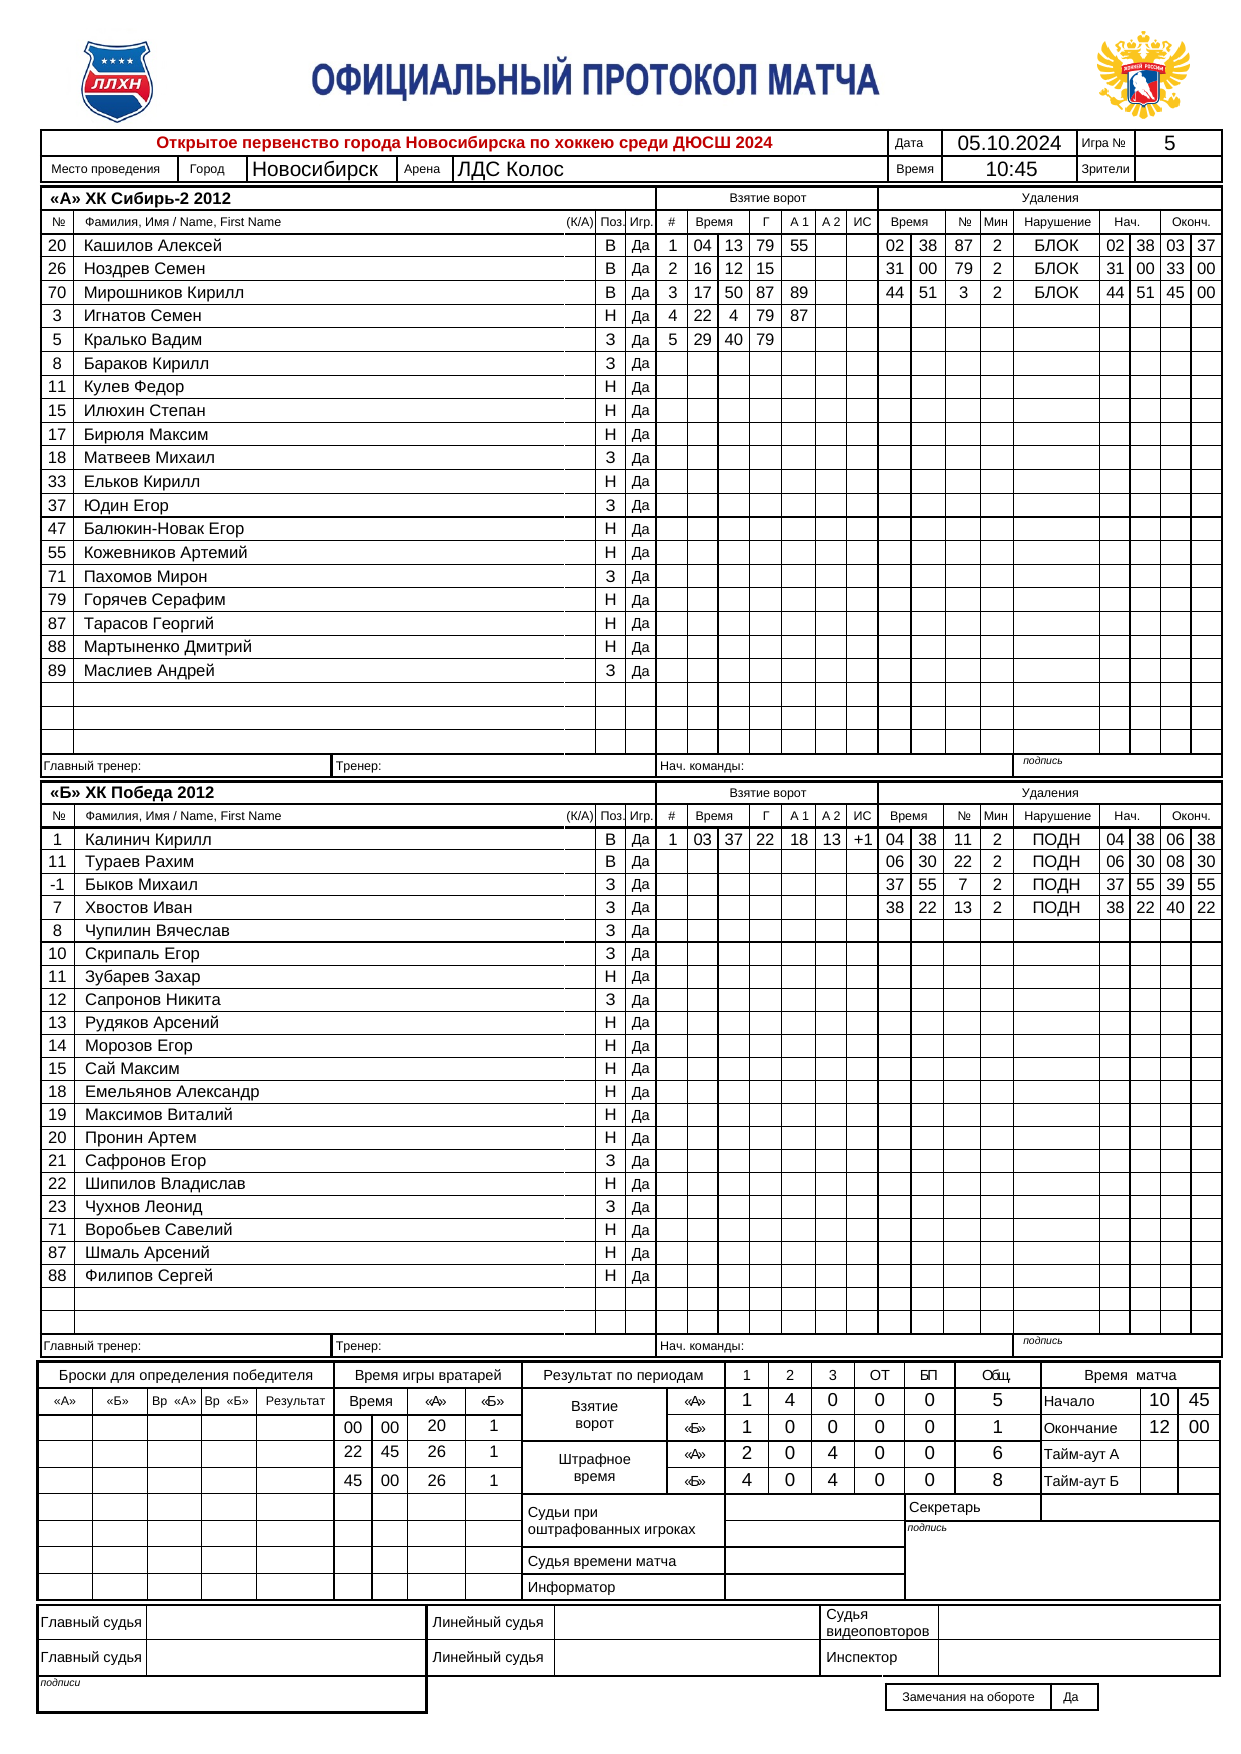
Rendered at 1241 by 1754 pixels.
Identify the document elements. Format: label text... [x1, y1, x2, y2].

table_cell 13 [944, 896, 980, 918]
table_cell 12 [719, 257, 749, 280]
table_cell [1100, 328, 1129, 351]
table_cell Тураев Рахим [75, 850, 564, 872]
table_cell Н [596, 1035, 625, 1057]
table_cell Да [626, 281, 655, 303]
table_cell [565, 1127, 595, 1149]
table_cell [565, 1081, 595, 1103]
table_cell Да [626, 588, 655, 611]
table_cell [981, 966, 1013, 987]
table_cell [816, 1058, 846, 1079]
table_cell 8 [956, 1468, 1040, 1493]
table_header Дата [889, 131, 941, 155]
table_cell Да [626, 874, 655, 895]
table_cell Да [626, 1058, 655, 1079]
table_cell [1014, 683, 1099, 706]
table_cell 45 [335, 1468, 371, 1493]
table_cell [912, 1219, 943, 1241]
table_cell [981, 328, 1013, 351]
table_cell [1161, 966, 1190, 987]
table_cell Да [626, 1104, 655, 1126]
table_cell 0 [855, 1442, 904, 1467]
table_header Время игры вратарей [335, 1363, 521, 1387]
table_cell [981, 1288, 1013, 1310]
table_cell [1161, 1127, 1190, 1149]
table_cell 11 [42, 850, 74, 872]
table_cell [1014, 588, 1099, 611]
table_cell подпись [906, 1522, 1219, 1599]
table_cell [565, 1265, 595, 1287]
table_cell [981, 305, 1013, 327]
table_cell [946, 423, 980, 445]
table_cell [626, 707, 655, 729]
table_cell [847, 1288, 877, 1310]
table_cell [847, 1035, 877, 1057]
table_cell [657, 896, 687, 918]
table_cell [816, 399, 846, 422]
table_cell [688, 494, 717, 516]
table_cell [816, 1196, 846, 1218]
table_cell [750, 1150, 781, 1172]
table_cell [1014, 1219, 1099, 1241]
table_cell [847, 707, 877, 729]
table_cell [1014, 470, 1099, 493]
table_cell [750, 920, 781, 941]
table_cell [912, 1127, 943, 1149]
table_cell [257, 1441, 333, 1467]
table_cell [565, 874, 595, 895]
table_cell [565, 1104, 595, 1126]
table_cell [1131, 399, 1160, 422]
table_cell [688, 1173, 717, 1195]
table_cell 03 [1161, 235, 1190, 256]
table_cell [946, 518, 980, 540]
table_cell ПОДН [1014, 874, 1099, 895]
table_cell БЛОК [1014, 235, 1099, 256]
table_cell [1161, 1104, 1190, 1126]
table_cell 4 [812, 1468, 854, 1493]
table_cell [42, 707, 73, 729]
table_cell [782, 1058, 815, 1079]
table_cell Матвеев Михаил [74, 446, 564, 469]
table_cell Н [596, 518, 625, 540]
table_cell [657, 470, 687, 493]
table_cell [1161, 989, 1190, 1011]
table_cell Да [626, 1012, 655, 1033]
table_cell А 1 [782, 211, 815, 233]
table_cell [750, 636, 781, 658]
table_cell [879, 730, 910, 753]
table_cell [565, 989, 595, 1011]
table_cell [719, 352, 749, 374]
table_cell [719, 494, 749, 516]
table_cell [335, 1547, 371, 1573]
table_cell [1131, 1242, 1160, 1264]
table_cell [657, 874, 687, 895]
table_cell [879, 1150, 910, 1172]
table_cell Время [688, 211, 749, 233]
table_cell 37 [1100, 874, 1129, 895]
table_cell [1100, 446, 1129, 469]
table_cell № [944, 805, 980, 826]
table_cell 06 [879, 850, 910, 872]
table_cell [981, 612, 1013, 634]
table_cell Начало [1042, 1389, 1140, 1413]
table_cell 22 [750, 829, 781, 849]
table_cell 38 [912, 829, 943, 849]
table_cell 06 [1161, 829, 1190, 849]
table_cell Игр. [626, 805, 655, 826]
table_cell [657, 943, 687, 964]
table_cell [816, 588, 846, 611]
table_cell Н [596, 470, 625, 493]
table_cell [688, 683, 717, 706]
table_cell [981, 659, 1013, 682]
table_header Общ. [956, 1363, 1040, 1387]
table_cell [912, 541, 945, 564]
table_cell 22 [42, 1173, 74, 1195]
table_cell [1161, 328, 1190, 351]
table_cell [816, 1242, 846, 1264]
table_cell [565, 612, 595, 634]
table_cell [42, 1288, 74, 1310]
table_cell БЛОК [1014, 257, 1099, 280]
table_cell [847, 874, 877, 895]
table_cell Морозов Егор [75, 1035, 564, 1057]
table_cell 2 [981, 874, 1013, 895]
table_header Удаления [879, 188, 1221, 209]
table_cell [1014, 920, 1099, 941]
table_cell [912, 494, 945, 516]
table_cell [847, 235, 877, 256]
table_cell [1131, 683, 1160, 706]
table_cell [912, 1012, 943, 1033]
table_cell [981, 1058, 1013, 1079]
table_cell [657, 683, 687, 706]
table_cell (К/А) [565, 211, 595, 233]
table_cell [782, 1104, 815, 1126]
table_cell 15 [42, 1058, 74, 1079]
table_cell [1100, 1035, 1129, 1057]
table_cell [1192, 1058, 1221, 1079]
table_cell [657, 1196, 687, 1218]
table_cell Кулев Федор [74, 376, 564, 398]
table_cell [719, 612, 749, 634]
table_cell [912, 1035, 943, 1057]
table_cell [657, 707, 687, 729]
table_cell Рудяков Арсений [75, 1012, 564, 1033]
table_cell [74, 730, 564, 753]
table_cell Н [596, 1127, 625, 1149]
table_cell А 2 [816, 805, 846, 826]
table_cell подписи [39, 1677, 425, 1711]
table_cell 55 [1192, 874, 1221, 895]
table_cell Нач. [1100, 211, 1160, 233]
table_cell Да [626, 470, 655, 493]
table_cell [1192, 1104, 1221, 1126]
table_cell [202, 1547, 256, 1573]
table_cell [719, 1242, 749, 1264]
table_cell [719, 730, 749, 753]
table_cell [1161, 1081, 1190, 1103]
table_cell [912, 730, 945, 753]
table_cell Да [626, 1242, 655, 1264]
table_cell 87 [42, 612, 73, 634]
table_cell 55 [1131, 874, 1160, 895]
table_cell [626, 683, 655, 706]
table_cell 71 [42, 565, 73, 587]
table_cell 3 [657, 281, 687, 303]
table_cell [750, 1035, 781, 1057]
table_cell Да [626, 1035, 655, 1057]
table_cell 87 [750, 281, 781, 303]
table_cell [565, 1058, 595, 1079]
table_cell [408, 1547, 465, 1573]
table_cell Судья видеоповторов [821, 1606, 938, 1639]
table_cell [816, 659, 846, 682]
table_cell [750, 399, 781, 422]
table_cell [1131, 352, 1160, 374]
table_cell Да [626, 235, 655, 256]
table_cell [565, 235, 595, 256]
table_cell [1100, 494, 1129, 516]
table_cell [1100, 1173, 1129, 1195]
table_cell [565, 896, 595, 918]
table_cell [981, 707, 1013, 729]
table_cell [847, 989, 877, 1011]
table_cell 12 [1141, 1415, 1177, 1440]
table_cell 18 [42, 446, 73, 469]
table_cell [1192, 1035, 1221, 1057]
table_cell 10 [1141, 1389, 1177, 1413]
table_cell [912, 376, 945, 398]
table_cell [719, 565, 749, 587]
table_cell Н [596, 1104, 625, 1126]
table_cell [879, 943, 910, 964]
table_cell 06 [1100, 850, 1129, 872]
table_cell [750, 659, 781, 682]
table_cell [1131, 518, 1160, 540]
table_cell 38 [1192, 829, 1221, 849]
table_cell [946, 352, 980, 374]
table_cell [946, 328, 980, 351]
table_cell [93, 1547, 147, 1573]
table_cell 22 [1131, 896, 1160, 918]
table_cell [719, 399, 749, 422]
table_header Игра № [1078, 131, 1134, 155]
table_cell [626, 1288, 655, 1310]
table_cell [1100, 1242, 1129, 1264]
table_cell 00 [912, 257, 945, 280]
table_cell [879, 1311, 910, 1333]
table_cell [981, 541, 1013, 564]
table_cell [688, 1035, 717, 1057]
table_header Замечания на обороте [887, 1685, 1050, 1709]
table_cell Информатор [523, 1575, 724, 1599]
table_cell [565, 829, 595, 849]
table_cell [944, 943, 980, 964]
table_cell З [596, 328, 625, 351]
table_cell [657, 423, 687, 445]
table_cell В [596, 257, 625, 280]
table_cell Скрипаль Егор [75, 943, 564, 964]
table_cell 03 [688, 829, 717, 849]
table_cell [1131, 494, 1160, 516]
table_cell [688, 376, 717, 398]
table_cell [1100, 470, 1129, 493]
table_cell [657, 989, 687, 1011]
table_cell 1 [657, 235, 687, 256]
table_cell [1014, 399, 1099, 422]
table_cell [39, 1416, 92, 1440]
table_cell [726, 1548, 904, 1573]
table_cell [408, 1521, 465, 1546]
table_cell 22 [944, 850, 980, 872]
table_cell [879, 920, 910, 941]
table_cell Г [750, 211, 781, 233]
table_header «Б» ХК Победа 2012 [42, 783, 655, 803]
table_cell [750, 1012, 781, 1033]
table_cell Н [596, 1012, 625, 1033]
table_cell [782, 730, 815, 753]
table_cell [782, 943, 815, 964]
table_cell 15 [750, 257, 781, 280]
table_cell [944, 1219, 980, 1241]
table_cell [981, 1196, 1013, 1218]
table_cell 13 [42, 1012, 74, 1033]
table_cell [847, 1242, 877, 1264]
table_cell [816, 1035, 846, 1057]
table_cell [1014, 1173, 1099, 1195]
table_cell Результат [257, 1389, 333, 1413]
table_cell [565, 636, 595, 658]
table_cell 0 [769, 1442, 811, 1467]
table_cell 38 [1131, 829, 1160, 849]
table_cell 17 [688, 281, 717, 303]
table_cell [816, 541, 846, 564]
table_cell [1100, 659, 1129, 682]
table_cell [1100, 1081, 1129, 1103]
table_cell 02 [1100, 235, 1129, 256]
table_cell [782, 470, 815, 493]
table_cell 00 [1192, 281, 1221, 303]
table_cell [847, 1127, 877, 1149]
table_cell [1131, 305, 1160, 327]
table_cell [596, 1288, 625, 1310]
table_cell 0 [855, 1415, 904, 1440]
table_cell 50 [719, 281, 749, 303]
table_cell [1161, 588, 1190, 611]
table_cell [782, 1242, 815, 1264]
table_cell [1192, 1127, 1221, 1149]
table_cell Да [626, 257, 655, 280]
table_cell Мин [981, 805, 1013, 826]
table_cell Тарасов Георгий [74, 612, 564, 634]
table_cell [816, 1104, 846, 1126]
table_cell Бирюля Максим [74, 423, 564, 445]
table_cell 87 [946, 235, 980, 256]
table_cell [782, 707, 815, 729]
table_cell [466, 1547, 521, 1573]
table_cell [657, 966, 687, 987]
table_cell [946, 730, 980, 753]
table_cell 37 [719, 829, 749, 849]
table_cell Пронин Артем [75, 1127, 564, 1149]
table_cell [816, 518, 846, 540]
table_cell А 1 [782, 805, 815, 826]
table_cell [565, 1288, 595, 1310]
table_cell [565, 352, 595, 374]
table_cell [816, 966, 846, 987]
table_cell [879, 541, 910, 564]
table_cell [1100, 1150, 1129, 1172]
table_cell [565, 588, 595, 611]
table_cell [1131, 1173, 1160, 1195]
table_cell [883, 1677, 1220, 1681]
table_cell [1192, 376, 1221, 398]
table_cell [981, 1081, 1013, 1103]
table_cell Нач. [1100, 805, 1160, 826]
table_cell 10 [42, 943, 74, 964]
table_cell [816, 376, 846, 398]
table_cell [912, 565, 945, 587]
table_cell [1131, 920, 1160, 941]
table_cell Да [626, 966, 655, 987]
table_cell [750, 730, 781, 753]
table_cell [1161, 1035, 1190, 1057]
table_cell Время [879, 211, 945, 233]
table_cell [1192, 541, 1221, 564]
table_cell Да [626, 494, 655, 516]
table_cell 55 [42, 541, 73, 564]
table_cell [93, 1574, 147, 1599]
table_cell «Б» [668, 1415, 724, 1440]
table_cell [879, 1242, 910, 1264]
table_cell [74, 683, 564, 706]
table_cell [39, 1441, 92, 1467]
table_cell [847, 1311, 877, 1333]
table_cell 2 [981, 850, 1013, 872]
table_cell [946, 446, 980, 469]
table_cell [879, 1288, 910, 1310]
table_cell [1014, 423, 1099, 445]
table_cell [147, 1640, 425, 1675]
table_cell [912, 1058, 943, 1079]
table_cell [1161, 352, 1190, 374]
table_cell «А» [408, 1389, 465, 1413]
table_cell [565, 305, 595, 327]
table_cell [750, 1311, 781, 1333]
table_cell [657, 1127, 687, 1149]
table_cell [1192, 943, 1221, 964]
table_cell [688, 943, 717, 964]
table_cell [1192, 1196, 1221, 1218]
table_cell 26 [42, 257, 73, 280]
table_cell Новосибирск [248, 157, 396, 181]
table_cell [657, 376, 687, 398]
table_cell [1161, 470, 1190, 493]
table_cell [657, 1012, 687, 1033]
table_cell [688, 446, 717, 469]
table_cell Оконч. [1161, 211, 1221, 233]
table_cell [688, 518, 717, 540]
table_cell [782, 399, 815, 422]
table_cell [946, 305, 980, 327]
table_cell [1161, 1196, 1190, 1218]
table_cell [946, 612, 980, 634]
table_cell [565, 257, 595, 280]
table_cell [39, 1468, 92, 1493]
table_cell [688, 874, 717, 895]
table_cell [93, 1468, 147, 1493]
table_cell 30 [1131, 850, 1160, 872]
table_cell 2 [981, 829, 1013, 849]
table_cell [719, 966, 749, 987]
table_cell [1014, 636, 1099, 658]
table_cell [657, 588, 687, 611]
table_cell [816, 328, 846, 351]
table_cell [148, 1416, 201, 1440]
table_cell (К/А) [565, 805, 595, 826]
table_cell [719, 920, 749, 941]
table_cell [1014, 541, 1099, 564]
table_cell Инспектор [821, 1640, 938, 1675]
table_cell Нарушение [1014, 805, 1099, 826]
table_cell [1192, 399, 1221, 422]
table_header Удаления [879, 783, 1221, 803]
table_cell Время [889, 157, 941, 181]
table_cell [657, 1219, 687, 1241]
table_cell [1014, 352, 1099, 374]
table_cell [1161, 376, 1190, 398]
table_cell [847, 1265, 877, 1287]
table_cell Да [626, 328, 655, 351]
table_cell [1100, 1219, 1129, 1241]
table_cell [879, 1173, 910, 1195]
table_cell [981, 1035, 1013, 1057]
table_cell Место проведения [42, 157, 177, 181]
table_cell [688, 588, 717, 611]
table_cell [782, 423, 815, 445]
table_cell [1161, 494, 1190, 516]
table_cell Фамилия, Имя / Name, First Name [75, 805, 565, 826]
table_cell Да [626, 943, 655, 964]
table_cell подпись [1014, 1335, 1221, 1356]
table_cell [1131, 376, 1160, 398]
table_cell [257, 1521, 333, 1546]
table_cell [719, 1288, 749, 1310]
picture [5, 28, 1197, 129]
table_cell -1 [42, 874, 74, 895]
table_cell [39, 1547, 92, 1573]
table_cell [912, 943, 943, 964]
table_cell [1192, 1288, 1221, 1310]
table_cell [981, 1127, 1013, 1149]
table_cell [912, 1104, 943, 1126]
table_cell [1014, 1288, 1099, 1310]
table_cell [1192, 1219, 1221, 1241]
table_cell [782, 494, 815, 516]
table_cell Зубарев Захар [75, 966, 564, 987]
table_cell [816, 1288, 846, 1310]
table_cell [944, 1058, 980, 1079]
table_cell [657, 1104, 687, 1126]
table_cell [847, 352, 877, 374]
table_cell [1100, 966, 1129, 987]
table_cell Шмаль Арсений [75, 1242, 564, 1264]
table_cell [847, 1012, 877, 1033]
table_cell [944, 1127, 980, 1149]
table_cell [1192, 494, 1221, 516]
table_cell 1 [726, 1415, 768, 1440]
table_cell Да [626, 1265, 655, 1287]
table_cell [147, 1606, 425, 1639]
table_cell З [596, 494, 625, 516]
table_cell [1192, 305, 1221, 327]
table_cell [981, 1311, 1013, 1333]
table_cell [912, 659, 945, 682]
table_cell [565, 1012, 595, 1033]
table_cell [1014, 1311, 1099, 1333]
table_cell [847, 896, 877, 918]
table_cell [816, 943, 846, 964]
table_cell [657, 494, 687, 516]
table_cell [816, 257, 846, 280]
table_cell [879, 1012, 910, 1033]
table_cell [944, 1012, 980, 1033]
table_cell Тренер: [333, 755, 655, 776]
table_cell [408, 1574, 465, 1599]
table_cell Ноздрев Семен [74, 257, 564, 280]
table_cell [688, 541, 717, 564]
table_cell [782, 1035, 815, 1057]
table_cell [944, 1288, 980, 1310]
table_cell Н [596, 612, 625, 634]
table_cell [912, 328, 945, 351]
table_cell [879, 707, 910, 729]
table_cell [816, 1081, 846, 1103]
table_cell [1161, 1058, 1190, 1079]
table_cell [816, 1150, 846, 1172]
table_cell 45 [373, 1441, 407, 1467]
table_cell 4 [769, 1389, 811, 1413]
table_cell [847, 423, 877, 445]
table_cell [565, 1173, 595, 1195]
table_cell [939, 1640, 1219, 1675]
table_cell [912, 1150, 943, 1172]
table_cell [565, 850, 595, 872]
table_cell [750, 1127, 781, 1149]
table_cell 38 [879, 896, 910, 918]
table_cell [847, 659, 877, 682]
table_cell [946, 683, 980, 706]
table_cell [466, 1521, 521, 1546]
table_cell 11 [42, 966, 74, 987]
table_cell Да [626, 612, 655, 634]
table_cell [912, 920, 943, 941]
table_cell 6 [956, 1442, 1040, 1467]
table_cell [1161, 1219, 1190, 1241]
table_cell [1014, 376, 1099, 398]
table_cell [944, 1150, 980, 1172]
table_cell [847, 1219, 877, 1241]
table_cell Балюкин-Новак Егор [74, 518, 564, 540]
table_header «А» ХК Сибирь-2 2012 [42, 188, 655, 209]
table_cell [657, 920, 687, 941]
table_cell [847, 541, 877, 564]
table_cell [1014, 730, 1099, 753]
table_cell 22 [912, 896, 943, 918]
table_cell [1161, 683, 1190, 706]
table_cell [946, 707, 980, 729]
table_cell Сапронов Никита [75, 989, 564, 1011]
table_cell [1192, 565, 1221, 587]
table_cell [750, 494, 781, 516]
table_cell [912, 305, 945, 327]
table_header БП [905, 1363, 954, 1387]
table_cell Линейный судья [428, 1640, 554, 1675]
table_cell [939, 1606, 1219, 1639]
table_cell [816, 1311, 846, 1333]
table_cell [1100, 518, 1129, 540]
table_cell 0 [905, 1468, 954, 1493]
table_cell [688, 399, 717, 422]
table_cell [596, 1311, 625, 1333]
table_cell Фамилия, Имя / Name, First Name [74, 211, 565, 233]
table_cell [1014, 1127, 1099, 1149]
table_cell [847, 1058, 877, 1079]
table_cell Н [596, 1265, 625, 1287]
table_cell [1161, 565, 1190, 587]
table_cell Н [596, 1081, 625, 1103]
table_cell [1014, 943, 1099, 964]
table_cell 89 [782, 281, 815, 303]
table_cell 10:45 [943, 157, 1076, 181]
table_cell [719, 636, 749, 658]
table_header 05.10.2024 [943, 131, 1076, 155]
table_cell Вр «А» [148, 1389, 201, 1413]
table_cell [782, 636, 815, 658]
table_cell [946, 659, 980, 682]
table_cell [93, 1521, 147, 1546]
table_cell Да [626, 896, 655, 918]
table_cell [1192, 1012, 1221, 1033]
table_cell Чухнов Леонид [75, 1196, 564, 1218]
table_cell [1192, 636, 1221, 658]
table_cell [719, 943, 749, 964]
table_cell Илюхин Степан [74, 399, 564, 422]
table_cell [565, 541, 595, 564]
table_cell [981, 423, 1013, 445]
table_cell Воробьев Савелий [75, 1219, 564, 1241]
table_cell 5 [956, 1389, 1040, 1413]
table_cell [750, 989, 781, 1011]
table_cell 30 [912, 850, 943, 872]
table_cell [750, 612, 781, 634]
table_cell [1131, 1219, 1160, 1241]
table_cell 04 [688, 235, 717, 256]
table_cell [1192, 1265, 1221, 1287]
table_cell [879, 1081, 910, 1103]
table_cell 22 [335, 1441, 371, 1467]
table_cell [1192, 446, 1221, 469]
table_cell [688, 612, 717, 634]
table_cell [1100, 683, 1129, 706]
table_cell 88 [42, 1265, 74, 1287]
table_cell [565, 707, 595, 729]
table_cell [816, 281, 846, 303]
table_cell [1192, 659, 1221, 682]
table_cell [782, 850, 815, 872]
table_cell [1131, 1288, 1160, 1310]
table_cell [1100, 1265, 1129, 1287]
table_cell [1100, 352, 1129, 374]
table_cell 4 [719, 305, 749, 327]
table_cell [1192, 1311, 1221, 1333]
table_cell [657, 1081, 687, 1103]
table_cell 40 [1161, 896, 1190, 918]
table_cell 45 [1179, 1389, 1219, 1413]
table_cell [750, 1104, 781, 1126]
table_cell Филипов Сергей [75, 1265, 564, 1287]
table_cell Н [596, 399, 625, 422]
table_cell Поз. [596, 211, 625, 233]
table_cell 30 [1192, 850, 1221, 872]
table_cell [1014, 305, 1099, 327]
table_cell Н [596, 588, 625, 611]
table_cell [657, 1288, 687, 1310]
table_cell [1131, 1311, 1160, 1333]
table_cell [565, 446, 595, 469]
table_cell [879, 470, 910, 493]
table_cell [782, 659, 815, 682]
table_cell [912, 1311, 943, 1333]
table_cell [816, 874, 846, 895]
table_cell [782, 352, 815, 374]
table_cell [1014, 1058, 1099, 1079]
table_cell Тайм-аут А [1042, 1441, 1140, 1467]
table_cell [750, 1219, 781, 1241]
table_cell [596, 683, 625, 706]
table_cell [93, 1416, 147, 1440]
table_cell [782, 1219, 815, 1241]
table_cell [555, 1606, 819, 1639]
table_cell [879, 989, 910, 1011]
table_cell [719, 659, 749, 682]
table_cell [946, 636, 980, 658]
table_cell [981, 1219, 1013, 1241]
table_cell [74, 707, 564, 729]
table_cell 79 [42, 588, 73, 611]
table_cell Линейный судья [428, 1606, 554, 1639]
table_cell Да [626, 829, 655, 849]
table_cell [1179, 1441, 1219, 1467]
table_cell [912, 636, 945, 658]
table_cell [944, 1265, 980, 1287]
table_cell 1 [42, 829, 74, 849]
table_cell [782, 257, 815, 280]
table_cell [1161, 1311, 1190, 1333]
table_cell [1100, 588, 1129, 611]
table_cell [750, 1242, 781, 1264]
table_cell [1131, 470, 1160, 493]
table_cell Н [596, 305, 625, 327]
table_cell [93, 1441, 147, 1467]
table_cell [657, 1058, 687, 1079]
table_cell [1100, 1288, 1129, 1310]
table_cell Да [626, 1150, 655, 1172]
table_cell [719, 989, 749, 1011]
table_cell 2 [981, 235, 1013, 256]
table_cell 4 [657, 305, 687, 327]
table_cell Мин [981, 211, 1013, 233]
table_cell [944, 1081, 980, 1103]
table_cell Судьи при оштрафованных игроках [523, 1495, 724, 1546]
table_cell Да [626, 376, 655, 398]
table_cell 00 [335, 1416, 371, 1440]
table_cell 70 [42, 281, 73, 303]
table_cell Да [626, 565, 655, 587]
table_cell «Б » [466, 1389, 521, 1413]
table_cell [148, 1574, 201, 1599]
table_cell [816, 1219, 846, 1241]
table_cell [944, 966, 980, 987]
table_cell [657, 636, 687, 658]
table_cell [944, 920, 980, 941]
table_cell [816, 1127, 846, 1149]
table_cell Да [626, 1081, 655, 1103]
table_cell 0 [905, 1415, 954, 1440]
table_cell [202, 1416, 256, 1440]
table_cell З [596, 1196, 625, 1218]
table_cell Сафронов Егор [75, 1150, 564, 1172]
table_cell [750, 1265, 781, 1287]
table_cell [816, 612, 846, 634]
table_cell [39, 1521, 92, 1546]
table_cell [782, 1127, 815, 1149]
table_cell [847, 1081, 877, 1103]
table_cell [565, 1311, 595, 1333]
table_cell 71 [42, 1219, 74, 1241]
table_cell «А» [39, 1389, 92, 1413]
table_cell [1100, 943, 1129, 964]
table_cell В [596, 281, 625, 303]
table_cell [1192, 730, 1221, 753]
table_cell [1100, 612, 1129, 634]
table_cell Игнатов Семен [74, 305, 564, 327]
table_cell Н [596, 376, 625, 398]
table_cell [202, 1521, 256, 1546]
table_cell [946, 376, 980, 398]
table_cell [1131, 446, 1160, 469]
table_cell [782, 989, 815, 1011]
table_cell В [596, 850, 625, 872]
table_cell Горячев Серафим [74, 588, 564, 611]
table_cell ИС [847, 211, 877, 233]
table_cell З [596, 920, 625, 941]
table_cell [816, 1265, 846, 1287]
table_cell [1161, 518, 1190, 540]
table_cell [847, 376, 877, 398]
table_cell [912, 1081, 943, 1103]
table_cell [912, 470, 945, 493]
table_cell [750, 565, 781, 587]
table_cell [565, 423, 595, 445]
table_cell 13 [816, 829, 846, 849]
table_cell [879, 494, 910, 516]
table_cell [1100, 423, 1129, 445]
table_cell [1100, 1196, 1129, 1218]
table_cell [782, 874, 815, 895]
table_cell Главный судья [39, 1640, 146, 1675]
table_cell [750, 541, 781, 564]
table_cell Емельянов Александр [75, 1081, 564, 1103]
table_cell [1131, 989, 1160, 1011]
table_cell [657, 1173, 687, 1195]
table_cell [1014, 518, 1099, 540]
table_cell З [596, 1150, 625, 1172]
table_cell 04 [1100, 829, 1129, 849]
table_cell 8 [42, 352, 73, 374]
table_cell [750, 1081, 781, 1103]
table_cell [1100, 1311, 1129, 1333]
table_header Да [1052, 1685, 1097, 1709]
table_cell [565, 470, 595, 493]
table_cell [257, 1468, 333, 1493]
table_cell 08 [1161, 850, 1190, 872]
table_cell [719, 1196, 749, 1218]
table_cell 22 [688, 305, 717, 327]
table_cell [847, 399, 877, 422]
table_cell [847, 305, 877, 327]
table_cell 2 [726, 1442, 768, 1467]
table_cell [565, 565, 595, 587]
table_cell [912, 423, 945, 445]
table_cell [565, 376, 595, 398]
table_cell [1161, 541, 1190, 564]
table_cell 8 [42, 920, 74, 941]
table_cell 00 [1131, 257, 1160, 280]
table_cell [1100, 1104, 1129, 1126]
table_cell [565, 399, 595, 422]
table_cell БЛОК [1014, 281, 1099, 303]
table_cell 44 [879, 281, 910, 303]
table_cell [847, 588, 877, 611]
table_cell 20 [42, 1127, 74, 1149]
table_cell 88 [42, 636, 73, 658]
table_cell [688, 1150, 717, 1172]
table_cell [782, 518, 815, 540]
table_cell [657, 1242, 687, 1264]
table_cell [1131, 1196, 1160, 1218]
table_cell 15 [42, 399, 73, 422]
table_cell [75, 1311, 564, 1333]
table_cell Главный тренер: [42, 1335, 330, 1356]
table_cell [847, 966, 877, 987]
table_cell [719, 423, 749, 445]
table_cell [944, 1035, 980, 1057]
table_cell [1131, 588, 1160, 611]
table_cell 3 [946, 281, 980, 303]
table_cell [944, 989, 980, 1011]
table_cell [555, 1640, 819, 1675]
table_cell [816, 305, 846, 327]
table_header Время матча [1042, 1363, 1219, 1387]
table_cell 26 [408, 1441, 465, 1467]
table_cell [719, 683, 749, 706]
table_cell [1131, 707, 1160, 729]
table_cell 33 [42, 470, 73, 493]
table_cell [782, 683, 815, 706]
table_cell [912, 989, 943, 1011]
table_cell Да [626, 636, 655, 658]
table_cell 39 [1161, 874, 1190, 895]
table_cell Максимов Виталий [75, 1104, 564, 1126]
table_cell [148, 1441, 201, 1467]
table_cell [782, 1311, 815, 1333]
table_cell [782, 1288, 815, 1310]
table_cell [1100, 376, 1129, 398]
table_cell [688, 636, 717, 658]
table_cell [816, 896, 846, 918]
table_cell [596, 730, 625, 753]
table_cell Нарушение [1014, 211, 1099, 233]
table_header 3 [812, 1363, 854, 1387]
table_cell [1100, 636, 1129, 658]
table_cell Да [626, 1173, 655, 1195]
table_cell [782, 1081, 815, 1103]
table_cell [912, 612, 945, 634]
table_cell [1192, 683, 1221, 706]
table_cell [726, 1575, 904, 1599]
table_cell [202, 1494, 256, 1520]
table_cell [750, 943, 781, 964]
table_cell [688, 850, 717, 872]
table_cell Да [626, 1219, 655, 1241]
table_cell [688, 1127, 717, 1149]
table_cell [257, 1416, 333, 1440]
table_cell [148, 1494, 201, 1520]
table_cell 1 [466, 1468, 521, 1493]
table_cell [879, 612, 910, 634]
table_cell [816, 470, 846, 493]
table_cell Юдин Егор [74, 494, 564, 516]
table_cell [1192, 588, 1221, 611]
table_cell Да [626, 1196, 655, 1218]
table_cell [981, 1104, 1013, 1126]
table_cell [1192, 989, 1221, 1011]
table_cell [1014, 1150, 1099, 1172]
table_cell [39, 1494, 92, 1520]
table_cell [657, 541, 687, 564]
table_cell [1161, 612, 1190, 634]
table_cell Чупилин Вячеслав [75, 920, 564, 941]
table_cell 11 [42, 376, 73, 398]
table_cell Судья времени матча [523, 1548, 724, 1573]
table_cell [981, 1242, 1013, 1264]
table_cell 1 [657, 829, 687, 849]
table_cell Да [626, 305, 655, 327]
table_cell [1131, 943, 1160, 964]
table_header 5 [1136, 131, 1221, 155]
table_cell [816, 920, 846, 941]
table_header 1 [726, 1363, 768, 1387]
table_cell [596, 707, 625, 729]
table_cell 33 [1161, 257, 1190, 280]
table_cell 1 [726, 1389, 768, 1413]
table_cell [1014, 565, 1099, 587]
table_header Броски для определения победителя [39, 1363, 333, 1387]
table_cell 19 [42, 1104, 74, 1126]
table_cell [847, 612, 877, 634]
table_cell [688, 423, 717, 445]
table_cell [981, 494, 1013, 516]
table_cell Да [626, 423, 655, 445]
table_cell ПОДН [1014, 850, 1099, 872]
table_cell [750, 683, 781, 706]
table_cell 37 [879, 874, 910, 895]
table_cell 0 [812, 1415, 854, 1440]
table_cell Да [626, 518, 655, 540]
table_cell [879, 1127, 910, 1149]
table_cell [1192, 470, 1221, 493]
table_cell Пахомов Мирон [74, 565, 564, 587]
table_cell [1192, 612, 1221, 634]
table_cell В [596, 829, 625, 849]
table_cell [657, 399, 687, 422]
table_cell [688, 1058, 717, 1079]
table_cell [565, 494, 595, 516]
table_cell [750, 1288, 781, 1310]
table_cell [75, 1288, 564, 1310]
table_cell [1131, 1058, 1160, 1079]
table_header Открытое первенство города Новосибирска по хоккею среди ДЮСШ 2024 [42, 131, 887, 155]
table_cell [816, 636, 846, 658]
table_cell 31 [879, 257, 910, 280]
table_cell «А» [668, 1442, 724, 1467]
table_cell [1161, 1242, 1190, 1264]
table_cell [847, 636, 877, 658]
table_cell [879, 423, 910, 445]
table_cell Штрафное время [523, 1442, 666, 1493]
table_cell 51 [1131, 281, 1160, 303]
table_cell [816, 494, 846, 516]
table_cell [688, 470, 717, 493]
table_cell Тайм-аут Б [1042, 1468, 1140, 1493]
table_cell [565, 730, 595, 753]
table_cell 3 [42, 305, 73, 327]
table_cell [750, 352, 781, 374]
table_cell [719, 896, 749, 918]
table_cell [912, 1173, 943, 1195]
table_cell [782, 541, 815, 564]
table_cell «А» [668, 1389, 724, 1413]
table_cell 79 [750, 235, 781, 256]
table_cell [816, 850, 846, 872]
table_cell З [596, 989, 625, 1011]
table_cell 55 [782, 235, 815, 256]
table_cell [408, 1494, 465, 1520]
table_cell [981, 376, 1013, 398]
table_cell [202, 1468, 256, 1493]
table_cell [912, 1196, 943, 1218]
table_cell [946, 588, 980, 611]
table_cell [1131, 565, 1160, 587]
table_cell [1014, 446, 1099, 469]
table_cell [1131, 541, 1160, 564]
table_cell [750, 423, 781, 445]
table_cell [981, 518, 1013, 540]
table_cell # [657, 211, 687, 233]
table_cell [148, 1468, 201, 1493]
table_cell 20 [408, 1416, 465, 1440]
table_cell [719, 1127, 749, 1149]
table_cell [782, 1173, 815, 1195]
table_cell [565, 518, 595, 540]
table_cell [719, 707, 749, 729]
table_cell [688, 1265, 717, 1287]
table_cell [719, 1150, 749, 1172]
table_cell [750, 1196, 781, 1218]
table_cell [719, 446, 749, 469]
table_cell Вр «Б» [202, 1389, 256, 1413]
table_cell [981, 730, 1013, 753]
table_cell 23 [42, 1196, 74, 1218]
table_cell [657, 1311, 687, 1333]
table_cell [816, 235, 846, 256]
table_cell [816, 423, 846, 445]
table_cell [42, 730, 73, 753]
table_cell 31 [1100, 257, 1129, 280]
table_cell [847, 943, 877, 964]
table_cell [847, 518, 877, 540]
table_cell [428, 1677, 882, 1711]
table_cell № [42, 805, 74, 826]
table_cell [688, 1288, 717, 1310]
table_cell Да [626, 1127, 655, 1149]
table_cell [1192, 423, 1221, 445]
table_cell [1192, 518, 1221, 540]
table_cell 0 [855, 1389, 904, 1413]
table_cell Н [596, 1058, 625, 1079]
table_cell ЛДС Колос [454, 157, 887, 181]
table_cell 87 [782, 305, 815, 327]
table_cell Шипилов Владислав [75, 1173, 564, 1195]
table_cell 2 [657, 257, 687, 280]
table_cell [750, 1058, 781, 1079]
table_cell Кралько Вадим [74, 328, 564, 351]
table_cell [688, 1196, 717, 1218]
table_cell [657, 659, 687, 682]
table_cell 37 [42, 494, 73, 516]
table_cell Да [626, 659, 655, 682]
table_cell [981, 683, 1013, 706]
table_cell [719, 1104, 749, 1126]
table_cell [879, 659, 910, 682]
table_cell Главный тренер: [42, 755, 330, 776]
table_cell [719, 850, 749, 872]
table_cell [750, 850, 781, 872]
table_cell [1014, 1035, 1099, 1057]
table_cell [981, 399, 1013, 422]
table_cell [1100, 399, 1129, 422]
table_cell [726, 1495, 904, 1520]
table_cell 44 [1100, 281, 1129, 303]
table_cell [1192, 1173, 1221, 1195]
table_cell [946, 565, 980, 587]
table_cell [1100, 305, 1129, 327]
table_cell [373, 1547, 407, 1573]
table_cell [847, 1104, 877, 1126]
table_cell [750, 707, 781, 729]
table_cell [847, 920, 877, 941]
table_cell Сай Максим [75, 1058, 564, 1079]
table_cell 17 [42, 423, 73, 445]
table_cell [750, 588, 781, 611]
table_cell [879, 1219, 910, 1241]
table_cell [1099, 1682, 1220, 1711]
table_cell 12 [42, 989, 74, 1011]
table_cell [1014, 494, 1099, 516]
table_cell 1 [956, 1415, 1040, 1440]
table_cell [688, 1219, 717, 1241]
table_cell [1100, 920, 1129, 941]
table_cell 51 [912, 281, 945, 303]
table_cell [657, 612, 687, 634]
table_cell [981, 1265, 1013, 1287]
table_cell Кашилов Алексей [74, 235, 564, 256]
table_cell [657, 518, 687, 540]
table_cell [719, 1012, 749, 1033]
table_cell [981, 943, 1013, 964]
table_cell [657, 446, 687, 469]
table_cell [1014, 989, 1099, 1011]
table_cell [688, 352, 717, 374]
table_cell 20 [42, 235, 73, 256]
table_cell Время [879, 805, 943, 826]
table_cell 89 [42, 659, 73, 682]
table_cell [879, 966, 910, 987]
table_header Взятие ворот [657, 188, 877, 209]
table_cell 4 [726, 1468, 768, 1493]
table_cell [1161, 707, 1190, 729]
table_cell [657, 850, 687, 872]
table_cell 79 [946, 257, 980, 280]
table_cell Н [596, 1242, 625, 1264]
table_cell [816, 683, 846, 706]
table_cell [879, 1035, 910, 1057]
table_cell [335, 1494, 371, 1520]
table_cell [912, 966, 943, 987]
table_cell 29 [688, 328, 717, 351]
table_cell [782, 588, 815, 611]
table_cell 40 [719, 328, 749, 351]
table_cell [719, 1265, 749, 1287]
table_cell [879, 446, 910, 469]
table_cell [912, 352, 945, 374]
table_cell Мартыненко Дмитрий [74, 636, 564, 658]
table_cell [719, 1058, 749, 1079]
table_cell [657, 1150, 687, 1172]
table_cell Н [596, 1219, 625, 1241]
table_cell [565, 1035, 595, 1057]
table_cell [1179, 1468, 1219, 1493]
table_cell [879, 518, 910, 540]
table_cell Да [626, 399, 655, 422]
table_cell 16 [688, 257, 717, 280]
table_cell [565, 683, 595, 706]
table_cell Зрители [1078, 157, 1134, 181]
table_cell [1161, 636, 1190, 658]
table_cell Игр. [626, 211, 655, 233]
table_cell Время [335, 1389, 407, 1413]
table_cell [1161, 730, 1190, 753]
table_cell [373, 1494, 407, 1520]
table_cell [202, 1441, 256, 1467]
table_cell [1131, 1035, 1160, 1057]
table_cell [847, 281, 877, 303]
table_cell [946, 541, 980, 564]
table_cell [565, 1150, 595, 1172]
table_cell 7 [42, 896, 74, 918]
table_cell [1131, 1081, 1160, 1103]
table_cell [981, 1150, 1013, 1172]
table_header 2 [769, 1363, 811, 1387]
table_cell [257, 1547, 333, 1573]
table_cell [1161, 399, 1190, 422]
table_cell [944, 1242, 980, 1264]
table_cell [688, 1081, 717, 1103]
table_cell [565, 281, 595, 303]
table_cell [847, 1196, 877, 1218]
table_cell [1161, 423, 1190, 445]
table_cell [1141, 1441, 1177, 1467]
table_cell ИС [847, 805, 877, 826]
table_cell [726, 1521, 904, 1546]
table_cell «Б» [93, 1389, 147, 1413]
table_cell Н [596, 541, 625, 564]
table_cell [1141, 1468, 1177, 1493]
table_cell [847, 494, 877, 516]
table_cell [335, 1574, 371, 1599]
table_cell [626, 730, 655, 753]
table_cell [1192, 966, 1221, 987]
table_cell [1014, 1081, 1099, 1103]
table_cell Поз. [596, 805, 625, 826]
table_cell [912, 518, 945, 540]
table_cell 1 [466, 1416, 521, 1440]
table_cell 04 [879, 829, 910, 849]
table_cell [719, 470, 749, 493]
table_cell 00 [373, 1468, 407, 1493]
table_header ОТ [855, 1363, 904, 1387]
table_cell 5 [42, 328, 73, 351]
table_cell [879, 683, 910, 706]
table_cell [1161, 305, 1190, 327]
table_cell З [596, 896, 625, 918]
table_cell [1131, 1104, 1160, 1126]
table_cell [816, 1173, 846, 1195]
table_cell [466, 1494, 521, 1520]
table_cell Н [596, 423, 625, 445]
table_cell [981, 565, 1013, 587]
table_cell [981, 352, 1013, 374]
table_cell [1100, 989, 1129, 1011]
table_cell 38 [1100, 896, 1129, 918]
table_cell [1100, 1058, 1129, 1079]
table_cell З [596, 659, 625, 682]
table_cell [847, 446, 877, 469]
table_cell Да [626, 446, 655, 469]
table_cell [944, 1104, 980, 1126]
table_cell [981, 636, 1013, 658]
table_cell № [42, 211, 73, 233]
table_cell [1192, 1242, 1221, 1264]
table_cell [657, 565, 687, 587]
table_cell Калинич Кирилл [75, 829, 564, 849]
table_cell [782, 1265, 815, 1287]
table_cell № [946, 211, 980, 233]
table_cell [944, 1311, 980, 1333]
table_cell [1131, 612, 1160, 634]
table_cell Арена [398, 157, 452, 181]
table_cell 21 [42, 1150, 74, 1172]
table_cell 2 [981, 257, 1013, 280]
table_cell [719, 518, 749, 540]
table_cell Секретарь [906, 1495, 1040, 1520]
table_cell Да [626, 850, 655, 872]
table_cell [782, 612, 815, 634]
table_header Взятие ворот [657, 783, 877, 803]
table_cell [657, 730, 687, 753]
table_cell [847, 850, 877, 872]
table_cell [257, 1494, 333, 1520]
table_cell Время [688, 805, 749, 826]
table_cell 38 [1131, 235, 1160, 256]
table_cell [981, 446, 1013, 469]
table_cell Н [596, 966, 625, 987]
table_cell ПОДН [1014, 829, 1099, 849]
table_cell [782, 1012, 815, 1033]
table_cell [1131, 966, 1160, 987]
table_cell [148, 1547, 201, 1573]
table_cell [1042, 1495, 1219, 1520]
table_cell [1014, 707, 1099, 729]
table_cell [912, 683, 945, 706]
table_cell [1131, 636, 1160, 658]
table_cell З [596, 352, 625, 374]
table_cell [688, 989, 717, 1011]
table_cell [879, 1058, 910, 1079]
table_cell Мирошников Кирилл [74, 281, 564, 303]
table_cell 0 [769, 1468, 811, 1493]
table_cell [912, 588, 945, 611]
table_cell [1161, 1173, 1190, 1195]
table_cell 18 [782, 829, 815, 849]
table_cell Главный судья [39, 1606, 146, 1639]
table_cell [719, 874, 749, 895]
table_cell [816, 565, 846, 587]
table_cell 0 [855, 1468, 904, 1493]
table_cell [1161, 1288, 1190, 1310]
table_cell Окончание [1042, 1415, 1140, 1440]
table_cell 11 [944, 829, 980, 849]
table_cell [816, 352, 846, 374]
table_cell [688, 1104, 717, 1126]
table_cell [719, 1173, 749, 1195]
table_cell [1100, 730, 1129, 753]
table_cell [816, 1012, 846, 1033]
table_cell [750, 518, 781, 540]
table_cell 18 [42, 1081, 74, 1103]
table_cell [1014, 1012, 1099, 1033]
table_cell 47 [42, 518, 73, 540]
table_cell [981, 1173, 1013, 1195]
table_cell [719, 376, 749, 398]
table_cell [912, 1265, 943, 1287]
table_cell [879, 328, 910, 351]
table_cell [782, 920, 815, 941]
table_cell [946, 494, 980, 516]
table_cell [257, 1574, 333, 1599]
table_cell Н [596, 636, 625, 658]
table_cell [688, 659, 717, 682]
table_cell [1100, 1012, 1129, 1033]
table_cell [782, 328, 815, 351]
table_cell [688, 730, 717, 753]
table_cell [782, 446, 815, 469]
table_cell З [596, 446, 625, 469]
table_cell [1192, 352, 1221, 374]
table_cell [847, 1173, 877, 1195]
table_cell [750, 874, 781, 895]
table_cell Взятие ворот [523, 1389, 666, 1440]
table_cell [879, 636, 910, 658]
table_cell «Б» [668, 1468, 724, 1493]
table_cell [1100, 541, 1129, 564]
table_cell 45 [1161, 281, 1190, 303]
table_cell [1014, 1196, 1099, 1218]
table_cell [1161, 943, 1190, 964]
table_cell [42, 683, 73, 706]
table_cell [782, 565, 815, 587]
table_cell 0 [769, 1415, 811, 1440]
table_cell [1161, 1265, 1190, 1287]
table_cell [847, 257, 877, 280]
table_cell 00 [1179, 1415, 1219, 1440]
table_cell Кожевников Артемий [74, 541, 564, 564]
table_cell [1161, 1150, 1190, 1172]
table_cell [688, 707, 717, 729]
table_cell [750, 446, 781, 469]
table_cell [750, 896, 781, 918]
table_cell [1192, 1081, 1221, 1103]
table_cell 0 [905, 1389, 954, 1413]
table_cell [719, 541, 749, 564]
table_cell [565, 920, 595, 941]
table_cell 55 [912, 874, 943, 895]
table_cell [1131, 659, 1160, 682]
table_cell [750, 1173, 781, 1195]
table_cell [912, 446, 945, 469]
table_cell Да [626, 920, 655, 941]
table_cell [912, 1288, 943, 1310]
table_cell 38 [912, 235, 945, 256]
table_cell [750, 470, 781, 493]
table_cell [816, 730, 846, 753]
table_cell Нач. команды: [657, 755, 1012, 776]
table_cell [750, 376, 781, 398]
table_cell В [596, 235, 625, 256]
table_cell Бараков Кирилл [74, 352, 564, 374]
table_cell [847, 565, 877, 587]
table_cell [1131, 1012, 1160, 1033]
table_cell [879, 1265, 910, 1287]
table_cell 87 [42, 1242, 74, 1264]
table_cell ПОДН [1014, 896, 1099, 918]
table_cell [719, 1081, 749, 1103]
table_cell подпись [1014, 755, 1221, 776]
table_cell [657, 352, 687, 374]
table_cell [1136, 157, 1221, 181]
table_cell [944, 1173, 980, 1195]
table_cell [1131, 1265, 1160, 1287]
table_cell 2 [981, 281, 1013, 303]
table_cell Н [596, 1173, 625, 1195]
table_cell [719, 1219, 749, 1241]
table_cell [981, 989, 1013, 1011]
table_cell [879, 588, 910, 611]
table_cell [565, 966, 595, 987]
table_cell [1131, 730, 1160, 753]
table_cell Да [626, 989, 655, 1011]
table_cell 4 [812, 1442, 854, 1467]
table_cell [1014, 612, 1099, 634]
table_cell 00 [373, 1416, 407, 1440]
table_cell Быков Михаил [75, 874, 564, 895]
table_cell [981, 588, 1013, 611]
table_cell З [596, 943, 625, 964]
table_cell [847, 328, 877, 351]
table_cell [981, 920, 1013, 941]
table_cell [1192, 1150, 1221, 1172]
table_cell 5 [657, 328, 687, 351]
table_cell [719, 1311, 749, 1333]
table_cell [847, 470, 877, 493]
table_cell [782, 896, 815, 918]
table_cell [1192, 707, 1221, 729]
table_cell [565, 943, 595, 964]
table_cell [688, 920, 717, 941]
table_cell [1014, 1242, 1099, 1264]
table_cell А 2 [816, 211, 846, 233]
table_cell [93, 1494, 147, 1520]
table_cell [565, 328, 595, 351]
table_cell [1161, 920, 1190, 941]
table_cell Оконч. [1161, 805, 1221, 826]
table_cell [879, 1104, 910, 1126]
table_cell [657, 1035, 687, 1057]
table_cell [782, 966, 815, 987]
table_cell 13 [719, 235, 749, 256]
table_cell [879, 1196, 910, 1218]
table_cell 1 [466, 1441, 521, 1467]
table_cell [335, 1521, 371, 1546]
table_cell 0 [905, 1442, 954, 1467]
table_cell [782, 376, 815, 398]
table_cell Ельков Кирилл [74, 470, 564, 493]
table_cell [565, 1196, 595, 1218]
table_cell [1192, 920, 1221, 941]
table_cell [1014, 328, 1099, 351]
table_cell [782, 1150, 815, 1172]
table_cell [719, 1035, 749, 1057]
table_cell [1192, 328, 1221, 351]
table_cell [912, 707, 945, 729]
table_cell [719, 588, 749, 611]
table_cell [879, 565, 910, 587]
table_cell Тренер: [333, 1335, 655, 1356]
table_cell 00 [1192, 257, 1221, 280]
table_cell [816, 446, 846, 469]
table_cell [1161, 1012, 1190, 1033]
table_cell [202, 1574, 256, 1599]
table_cell [565, 1242, 595, 1264]
table_cell 2 [981, 896, 1013, 918]
table_cell [981, 1012, 1013, 1033]
table_cell [688, 966, 717, 987]
table_cell 0 [812, 1389, 854, 1413]
table_cell [626, 1311, 655, 1333]
table_cell Город [179, 157, 246, 181]
table_cell 37 [1192, 235, 1221, 256]
table_cell [466, 1574, 521, 1599]
table_cell 26 [408, 1468, 465, 1493]
table_cell [688, 565, 717, 587]
table_cell 79 [750, 328, 781, 351]
table_cell [981, 470, 1013, 493]
table_cell [1014, 659, 1099, 682]
table_cell 22 [1192, 896, 1221, 918]
table_cell [946, 399, 980, 422]
table_cell [1014, 1104, 1099, 1126]
table_cell +1 [847, 829, 877, 849]
table_cell [1131, 423, 1160, 445]
table_cell [39, 1574, 92, 1599]
table_cell [688, 1311, 717, 1333]
table_cell [879, 376, 910, 398]
table_cell [565, 1219, 595, 1241]
table_cell [688, 1012, 717, 1033]
table_cell [373, 1574, 407, 1599]
table_cell Нач. команды: [657, 1335, 1012, 1356]
table_cell [1161, 659, 1190, 682]
table_cell [879, 352, 910, 374]
table_cell [847, 683, 877, 706]
table_cell [912, 1242, 943, 1264]
table_cell [1100, 1127, 1129, 1149]
table_cell [879, 305, 910, 327]
table_cell [1100, 707, 1129, 729]
table_cell 14 [42, 1035, 74, 1057]
table_cell [816, 989, 846, 1011]
table_cell Маслиев Андрей [74, 659, 564, 682]
table_cell [782, 1196, 815, 1218]
table_cell [946, 470, 980, 493]
table_cell [879, 399, 910, 422]
table_cell Хвостов Иван [75, 896, 564, 918]
table_cell 02 [879, 235, 910, 256]
table_cell [847, 730, 877, 753]
table_cell З [596, 565, 625, 587]
table_cell [657, 1265, 687, 1287]
table_cell [688, 1242, 717, 1264]
table_cell [816, 707, 846, 729]
table_cell [42, 1311, 74, 1333]
table_cell [1100, 565, 1129, 587]
table_cell [912, 399, 945, 422]
table_cell # [657, 805, 687, 826]
table_cell [944, 1196, 980, 1218]
table_cell [1131, 1127, 1160, 1149]
table_cell [1131, 1150, 1160, 1172]
table_cell [1014, 1265, 1099, 1287]
table_cell Г [750, 805, 781, 826]
table_cell 79 [750, 305, 781, 327]
table_cell [373, 1521, 407, 1546]
table_cell [148, 1521, 201, 1546]
table_cell Да [626, 541, 655, 564]
table_cell З [596, 874, 625, 895]
table_cell [1161, 446, 1190, 469]
table_cell [1131, 328, 1160, 351]
table_cell 7 [944, 874, 980, 895]
table_cell [565, 659, 595, 682]
table_cell [688, 896, 717, 918]
table_cell [1014, 966, 1099, 987]
table_cell [847, 1150, 877, 1172]
table_cell [750, 966, 781, 987]
table_cell Да [626, 352, 655, 374]
table_header Результат по периодам [523, 1363, 724, 1387]
